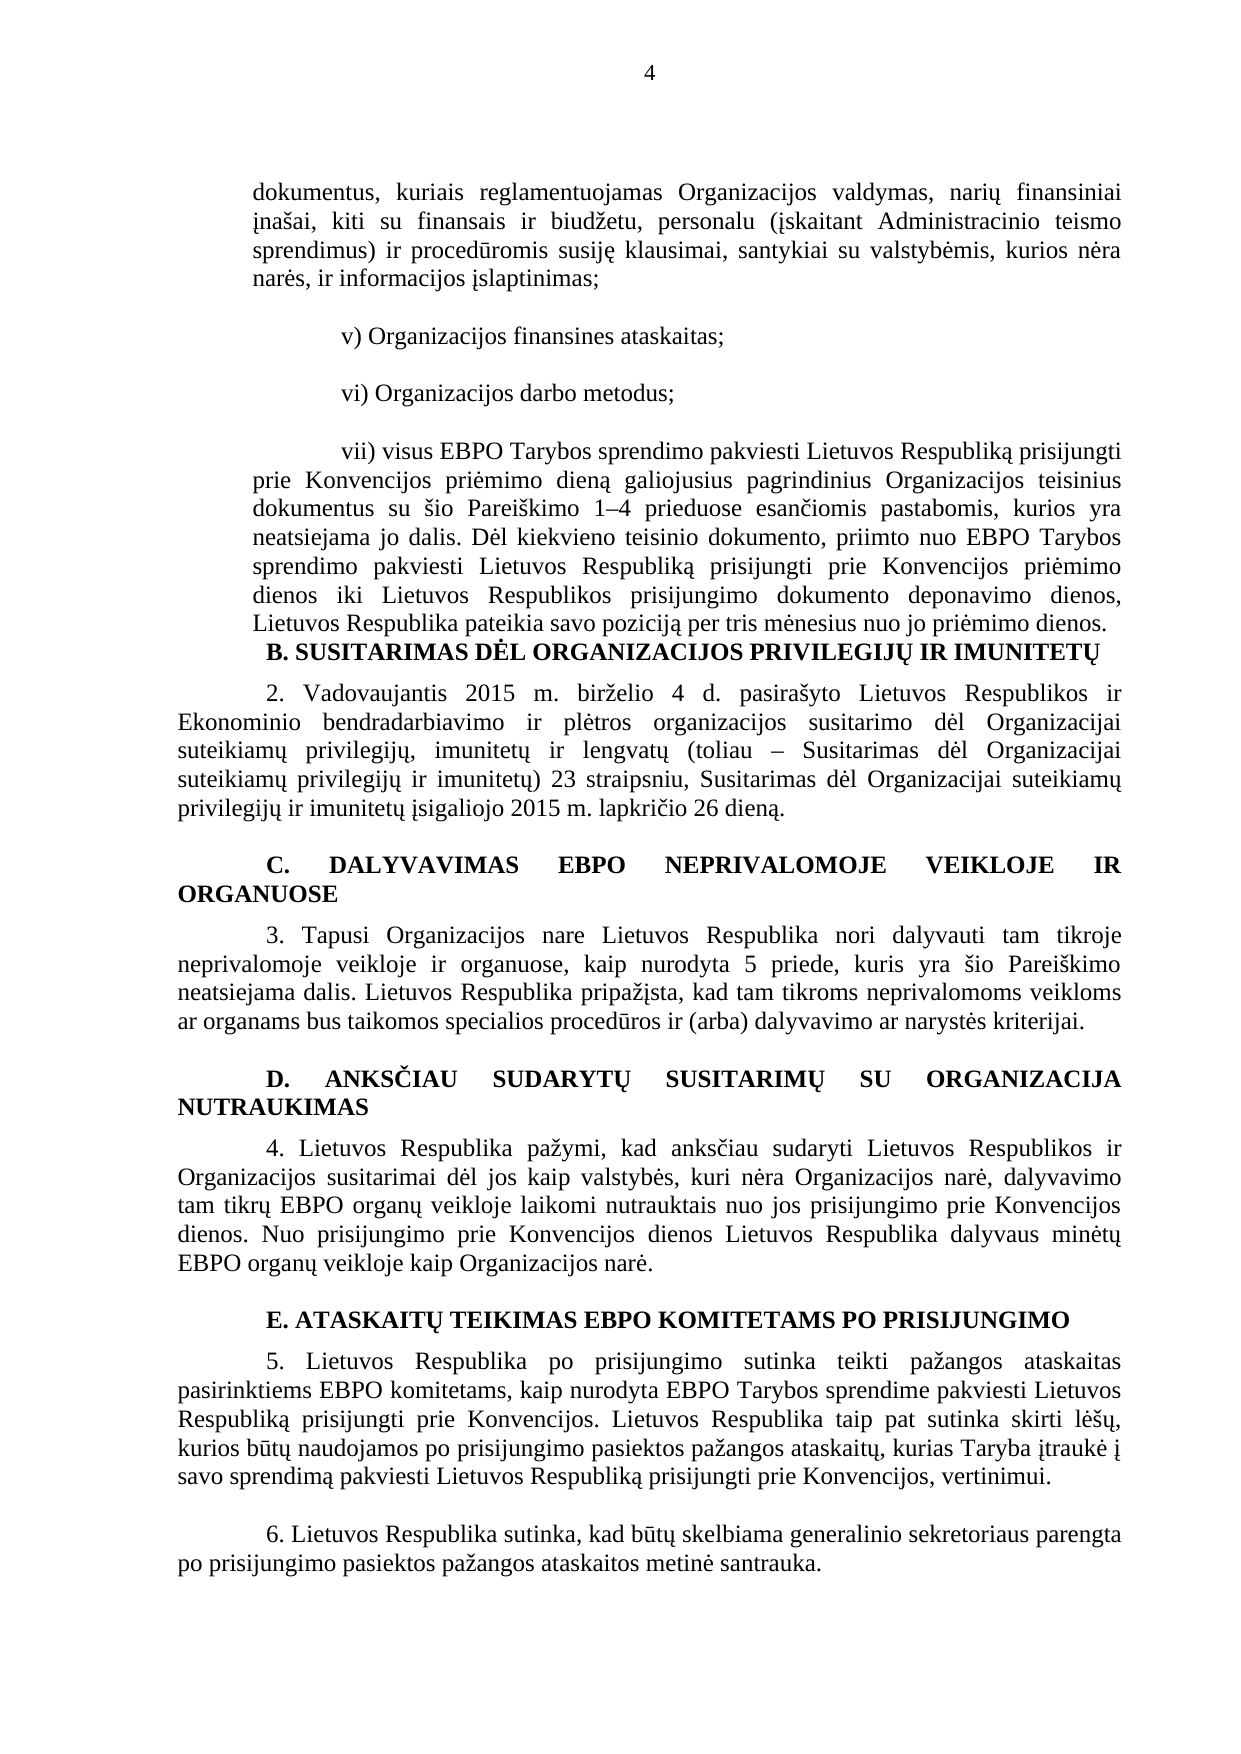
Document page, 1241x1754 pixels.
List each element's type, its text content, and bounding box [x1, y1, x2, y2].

text B. SUSITARIMAS DĖL ORGANIZACIJOS PRIVILEGIJŲ IR IMUNITETŲ [177, 637, 1122, 666]
text 5. Lietuvos Respublika po prisijungimo sutinka teikti pažangos ataskaitas pasirinktiems EBPO komitetams, kaip nurodyta EBPO Tarybos sprendime pakviesti Lietuvos Respubliką prisijungti prie Konvencijos. Lietuvos Respublika taip pat sutinka skirti lėšų, kurios būtų naudojamos po prisijungimo pasiektos pažangos ataskaitų, kurias Taryba įtraukė į savo sprendimą pakviesti Lietuvos Respubliką prisijungti prie Konvencijos, vertinimui. [177, 1346, 1122, 1490]
text E. ATASKAITŲ TEIKIMAS EBPO KOMITETAMS PO PRISIJUNGIMO [177, 1306, 1122, 1334]
text 3. Tapusi Organizacijos nare Lietuvos Respublika nori dalyvauti tam tikroje neprivalomoje veikloje ir organuose, kaip nurodyta 5 priede, kuris yra šio Pareiškimo neatsiejama dalis. Lietuvos Respublika pripažįsta, kad tam tikroms neprivalomoms veikloms ar organams bus taikomos specialios procedūros ir (arba) dalyvavimo ar narystės kriterijai. [177, 920, 1122, 1035]
text v) Organizacijos finansines ataskaitas; [252, 321, 1122, 350]
text vi) Organizacijos darbo metodus; [252, 378, 1122, 407]
text 2. Vadovaujantis 2015 m. birželio 4 d. pasirašyto Lietuvos Respublikos ir Ekonominio bendradarbiavimo ir plėtros organizacijos susitarimo dėl Organizacijai suteikiamų privilegijų, imunitetų ir lengvatų (toliau – Susitarimas dėl Organizacijai suteikiamų privilegijų ir imunitetų) 23 straipsniu, Susitarimas dėl Organizacijai suteikiamų privilegijų ir imunitetų įsigaliojo 2015 m. lapkričio 26 dieną. [177, 678, 1122, 822]
text dokumentus, kuriais reglamentuojamas Organizacijos valdymas, narių finansiniai įnašai, kiti su finansais ir biudžetu, personalu (įskaitant Administracinio teismo sprendimus) ir procedūromis susiję klausimai, santykiai su valstybėmis, kurios nėra narės, ir informacijos įslaptinimas; [252, 177, 1122, 292]
text 6. Lietuvos Respublika sutinka, kad būtų skelbiama generalinio sekretoriaus parengta po prisijungimo pasiektos pažangos ataskaitos metinė santrauka. [177, 1519, 1122, 1576]
text vii) visus EBPO Tarybos sprendimo pakviesti Lietuvos Respubliką prisijungti prie Konvencijos priėmimo dieną galiojusius pagrindinius Organizacijos teisinius dokumentus su šio Pareiškimo 1–4 prieduose esančiomis pastabomis, kurios yra neatsiejama jo dalis. Dėl kiekvieno teisinio dokumento, priimto nuo EBPO Tarybos sprendimo pakviesti Lietuvos Respubliką prisijungti prie Konvencijos priėmimo dienos iki Lietuvos Respublikos prisijungimo dokumento deponavimo dienos, Lietuvos Respublika pateikia savo poziciją per tris mėnesius nuo jo priėmimo dienos. [252, 436, 1122, 637]
text 4. Lietuvos Respublika pažymi, kad anksčiau sudaryti Lietuvos Respublikos ir Organizacijos susitarimai dėl jos kaip valstybės, kuri nėra Organizacijos narė, dalyvavimo tam tikrų EBPO organų veikloje laikomi nutrauktais nuo jos prisijungimo prie Konvencijos dienos. Nuo prisijungimo prie Konvencijos dienos Lietuvos Respublika dalyvaus minėtų EBPO organų veikloje kaip Organizacijos narė. [177, 1133, 1122, 1277]
text D. ANKSČIAU SUDARYTŲ SUSITARIMŲ SU ORGANIZACIJA NUTRAUKIMAS [177, 1064, 1122, 1121]
text C. DALYVAVIMAS EBPO NEPRIVALOMOJE VEIKLOJE IR ORGANUOSE [177, 850, 1122, 908]
